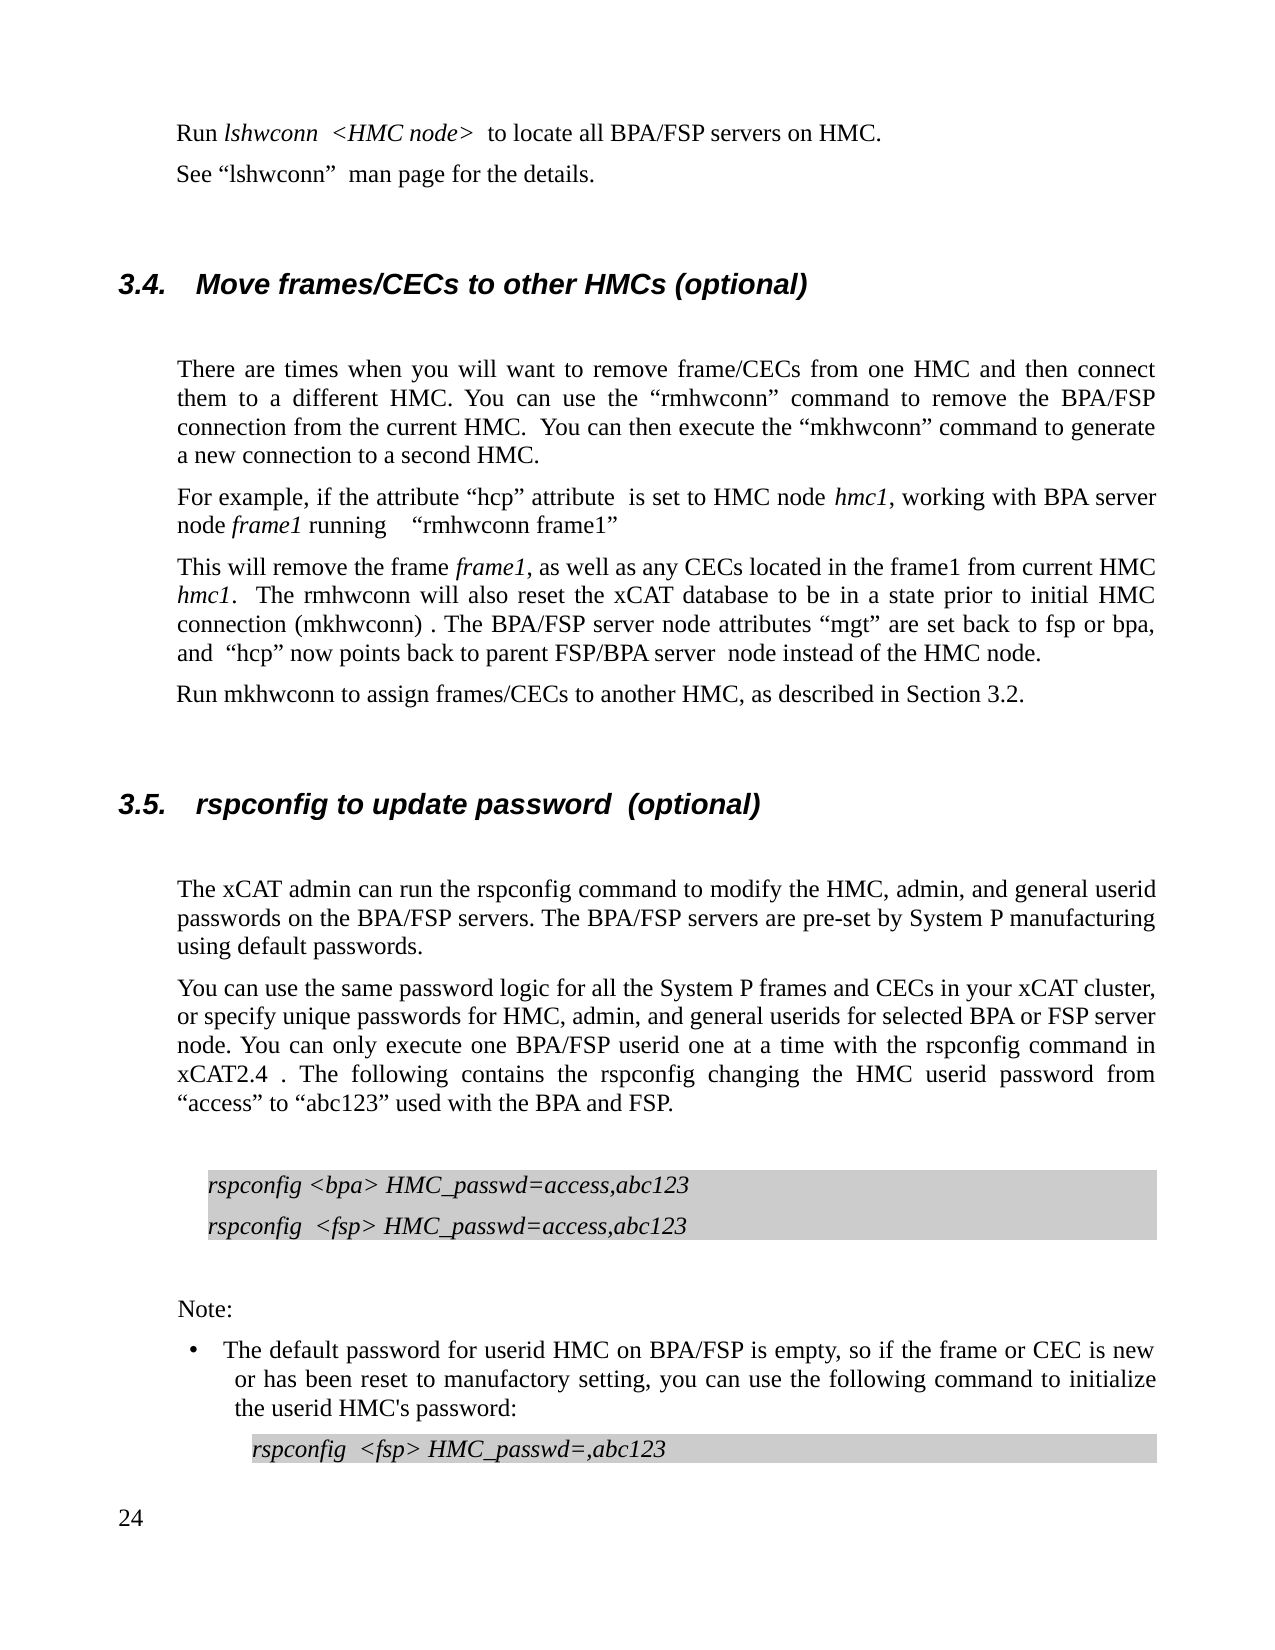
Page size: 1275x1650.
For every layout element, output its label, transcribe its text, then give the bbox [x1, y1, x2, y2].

text There are times when you will want to remove frame/CECs from one HMC and then connect them to a different HMC. You can use the “rmhwconn” command to remove the BPA/FSP connection from the current HMC. You can then execute the “mkhwconn” command to generate a new connection to a second HMC. [177, 354, 1157, 469]
text Run mkhwconn to assign frames/CECs to another HMC, as described in Section 3.2. [176, 679, 1157, 708]
text See “lshwconn” man page for the details. [176, 159, 1157, 188]
text Run lshwconn <HMC node> to locate all BPA/FSP servers on HMC. [176, 118, 1157, 147]
list The default password for userid HMC on BPA/FSP is empty, so if the frame or CEC is new or has been reset to manufactory setting, you can use the following command to initialize the userid HMC's password: [189, 1335, 1157, 1421]
list rspconfig <fsp> HMC_passwd=access,abc123 [208, 1211, 1157, 1240]
list rspconfig <bpa> HMC_passwd=access,abc123 [208, 1170, 1157, 1199]
text Note: [177, 1294, 1157, 1323]
text For example, if the attribute “hcp” attribute is set to HMC node hmc1, working with BPA server node frame1 running “rmhwconn frame1” [177, 482, 1157, 539]
list rspconfig <fsp> HMC_passwd=,abc123 [252, 1434, 1157, 1463]
text You can use the same password logic for all the System P frames and CECs in your xCAT cluster, or specify unique passwords for HMC, admin, and general userids for selected BPA or FSP server node. You can only execute one BPA/FSP userid one at a time with the rspconfig command in xCAT2.4 . The following contains the rspconfig changing the HMC userid password from “access” to “abc123” used with the BPA and FSP. [177, 973, 1157, 1116]
subtitle rspconfig to update password (optional) [118, 787, 1157, 820]
text The xCAT admin can run the rspconfig command to modify the HMC, admin, and general userid passwords on the BPA/FSP servers. The BPA/FSP servers are pre-set by System P manufacturing using default passwords. [177, 874, 1157, 960]
subtitle Move frames/CECs to other HMCs (optional) [118, 267, 1157, 300]
text This will remove the frame frame1, as well as any CECs located in the frame1 from current HMC hmc1. The rmhwconn will also reset the xCAT database to be in a state prior to initial HMC connection (mkhwconn) . The BPA/FSP server node attributes “mgt” are set back to fsp or bpa, and “hcp” now points back to parent FSP/BPA server node instead of the HMC node. [177, 552, 1157, 667]
